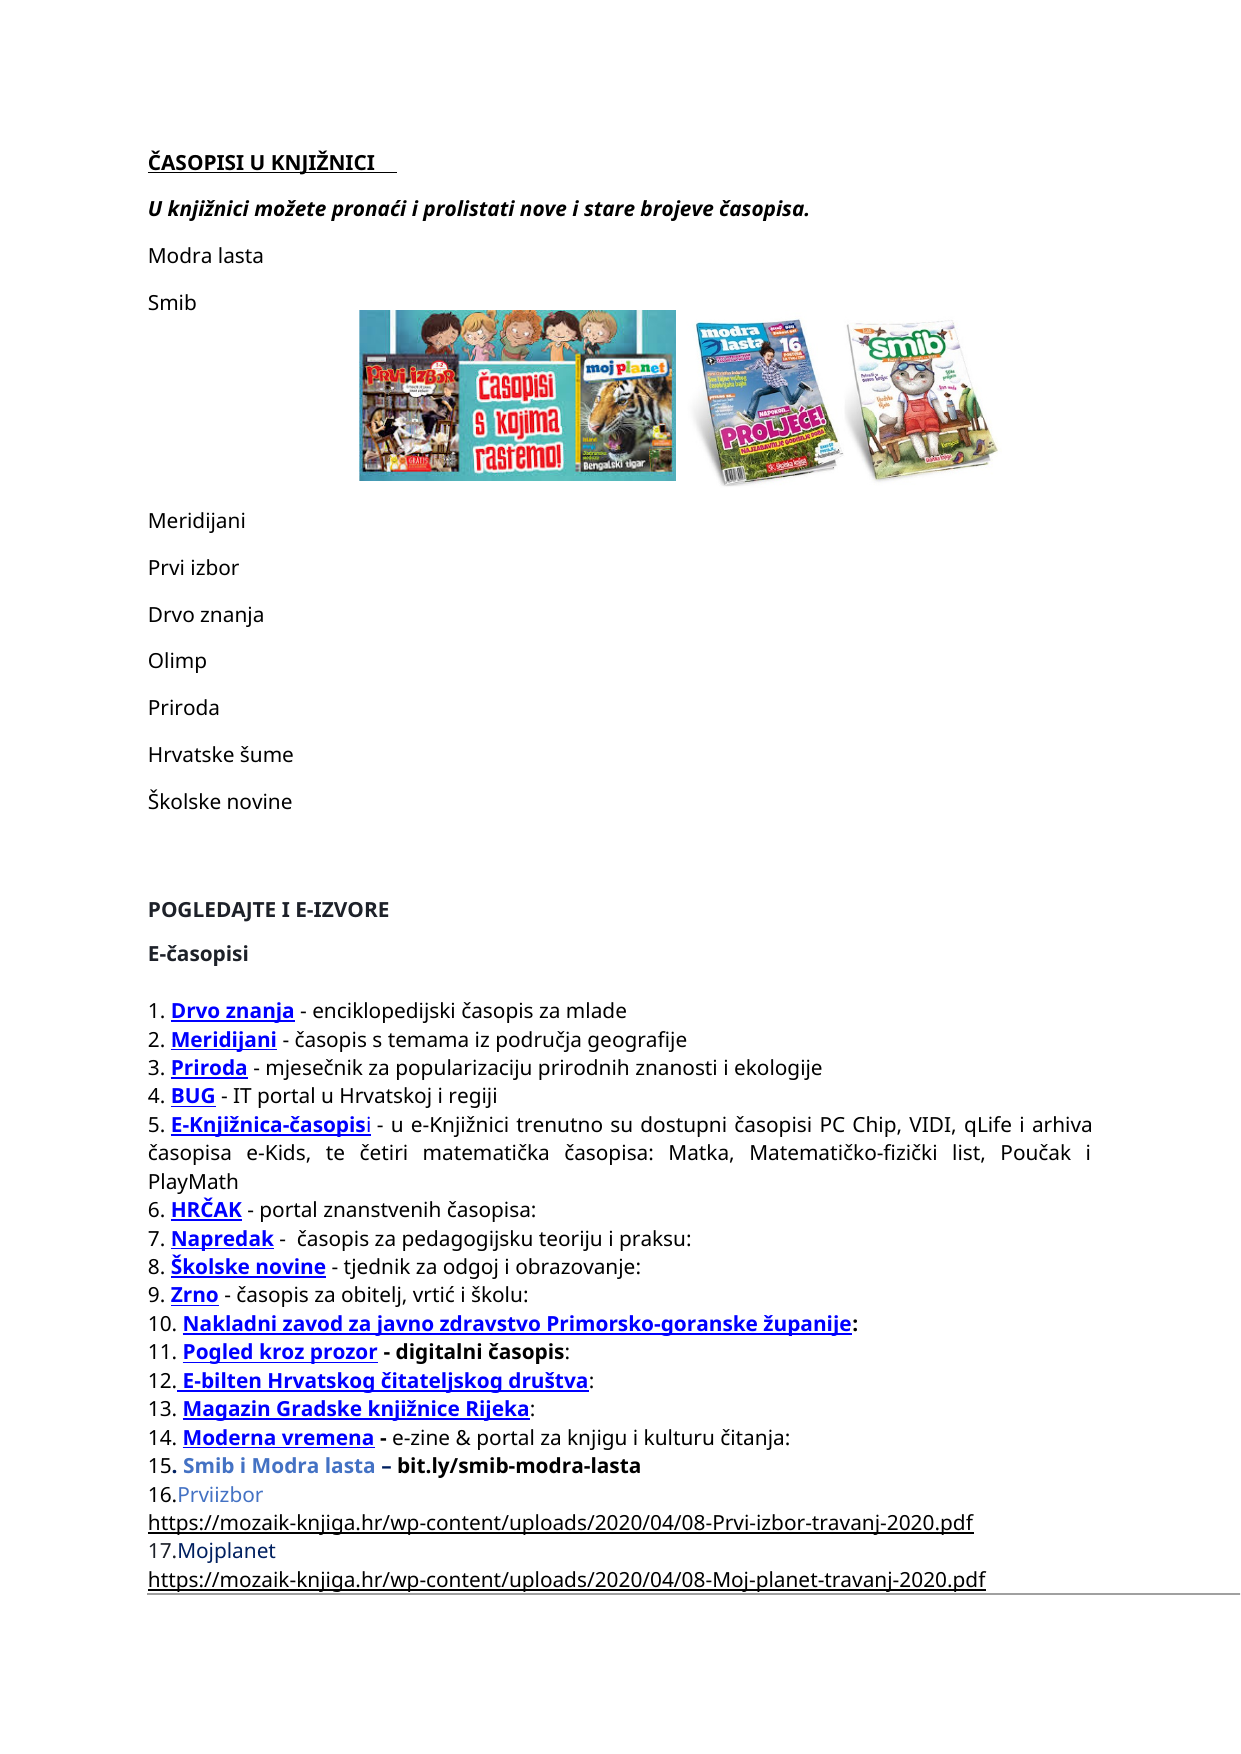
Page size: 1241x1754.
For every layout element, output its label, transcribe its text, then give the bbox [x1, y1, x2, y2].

text Drvo znanja [148, 600, 1093, 628]
text 14. Moderna vremena - e-zine & portal za knjigu i kulturu čitanja: [148, 1423, 1093, 1451]
text Olimp [148, 646, 1093, 675]
text Priroda [148, 693, 1093, 722]
text Prvi izbor [148, 553, 1093, 581]
text 8. Školske novine - tjednik za odgoj i obrazovanje: [148, 1252, 1093, 1281]
text 12. E-bilten Hrvatskog čitateljskog društva: [148, 1366, 1093, 1394]
text 10. Nakladni zavod za javno zdravstvo Primorsko-goranske županije: [148, 1309, 1093, 1337]
text 13. Magazin Gradske knjižnice Rijeka: [148, 1394, 1093, 1423]
subtitle POGLEDAJTE I E-IZVORE [148, 880, 1093, 924]
text 16.Prviizbor https://mozaik-knjiga.hr/wp-content/uploads/2020/04/08-Prvi-izbor-travanj-2020.pdf 17.Mojplanet https://mozaik-knjiga.hr/wp-content/uploads/2020/04/08-Moj-planet-travanj-2020.pdf [148, 1480, 1093, 1593]
text U knjižnici možete pronaći i prolistati nove i stare brojeve časopisa. [148, 194, 1093, 223]
text Hrvatske šume [148, 740, 1093, 768]
text 9. Zrno - časopis za obitelj, vrtić i školu: [148, 1281, 1093, 1309]
text 11. Pogled kroz prozor - digitalni časopis: [148, 1337, 1093, 1366]
text 7. Napredak - časopis za pedagogijsku teoriju i praksu: [148, 1224, 1093, 1252]
text 1. Drvo znanja - enciklopedijski časopis za mlade [148, 996, 1093, 1025]
text Modra lasta [148, 241, 1093, 269]
text ČASOPISI U KNJIŽNICI [148, 148, 1093, 176]
text 2. Meridijani - časopis s temama iz područja geografije [148, 1025, 1093, 1053]
subtitle E-časopisi [148, 924, 1093, 968]
text Školske novine [148, 787, 1093, 815]
text 3. Priroda - mjesečnik za popularizaciju prirodnih znanosti i ekologije [148, 1053, 1093, 1082]
text Smib [148, 288, 1093, 488]
text 5. E-Knjižnica-časopisi - u e-Knjižnici trenutno su dostupni časopisi PC Chip, VIDI, qLife i arhiva časopisa e-Kids, te četiri matematička časopisa: Matka, Matematičko-fizički list, Poučak i PlayMath [148, 1110, 1093, 1195]
text Meridijani [148, 506, 1093, 534]
text 15. Smib i Modra lasta – bit.ly/smib-modra-lasta [148, 1451, 1093, 1480]
text 4. BUG - IT portal u Hrvatskoj i regiji [148, 1082, 1093, 1110]
text 6. HRČAK - portal znanstvenih časopisa: [148, 1195, 1093, 1224]
